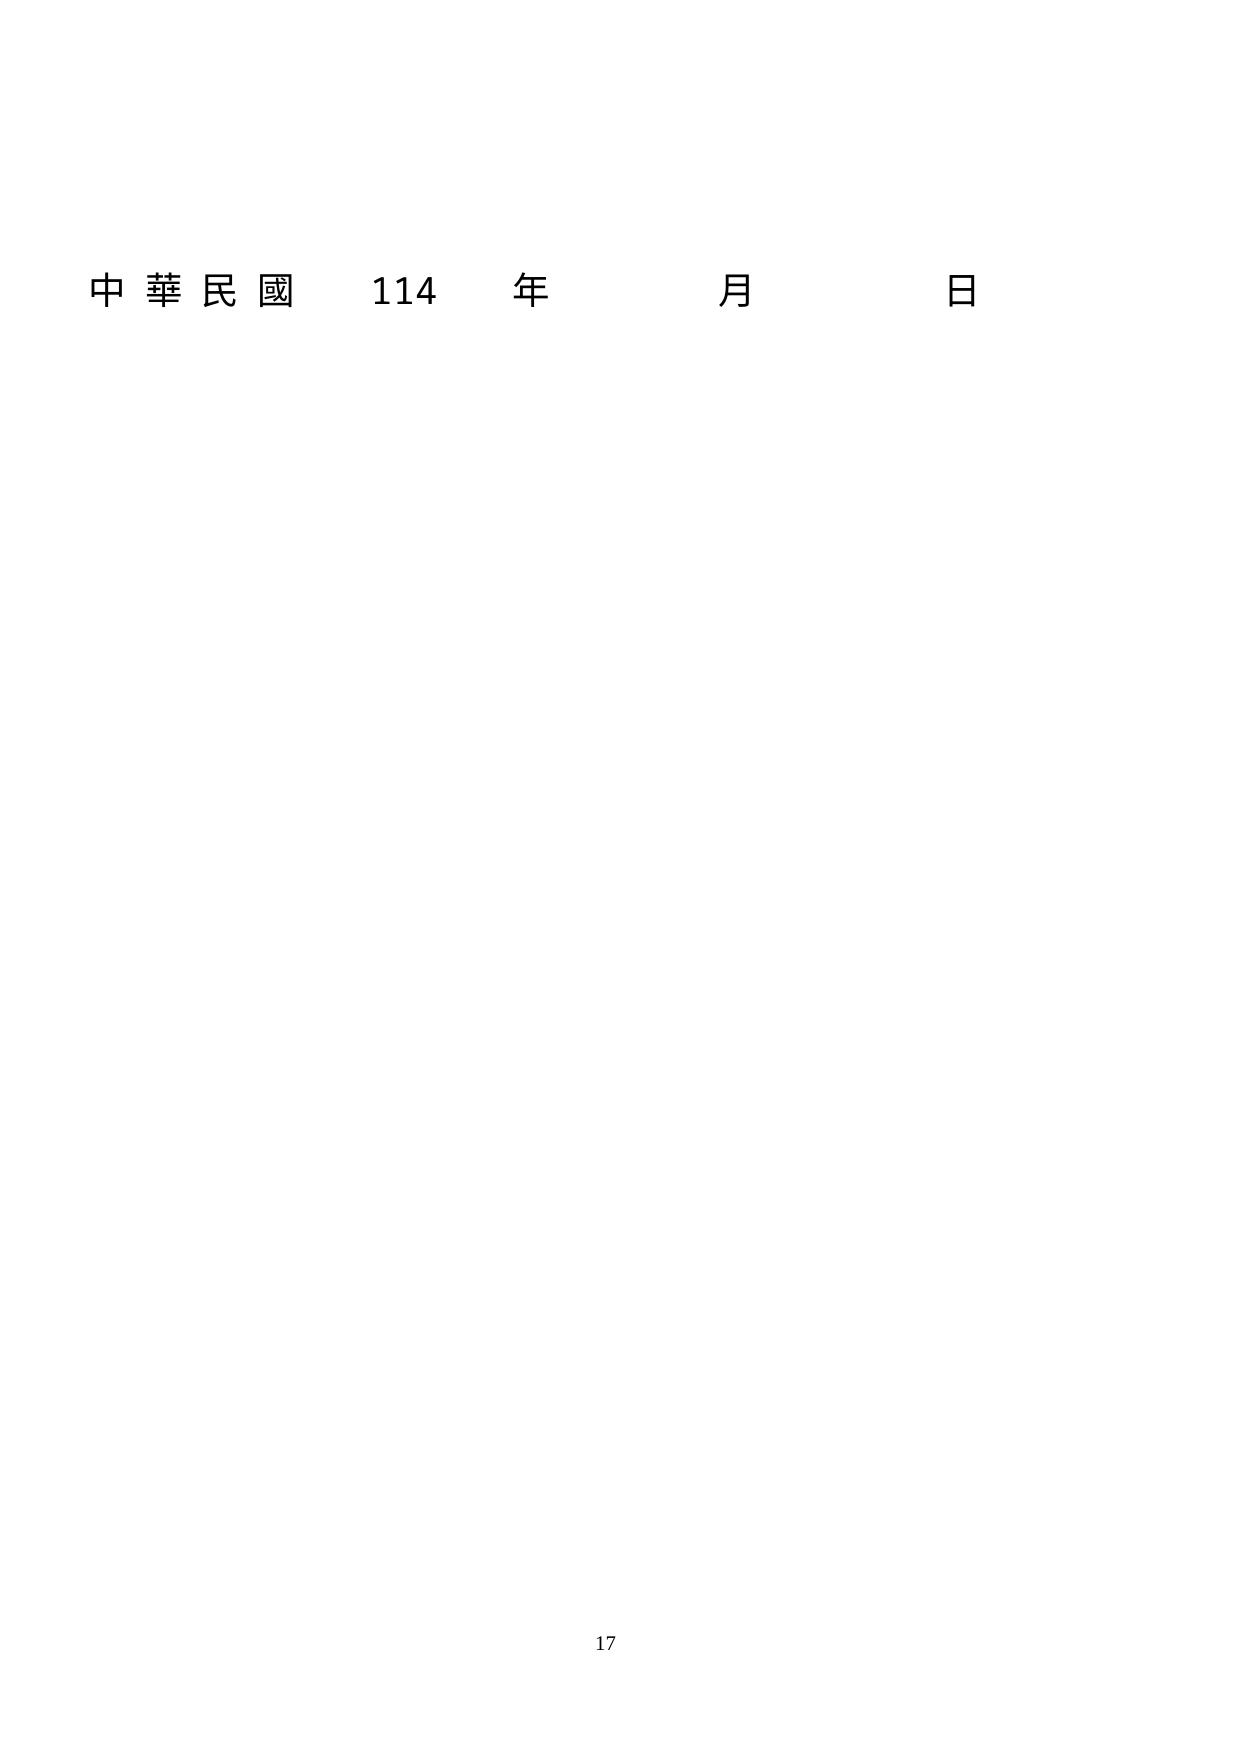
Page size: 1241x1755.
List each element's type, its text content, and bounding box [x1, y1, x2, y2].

text 中 華 民 國 114 年 月 日 [89, 247, 1122, 309]
